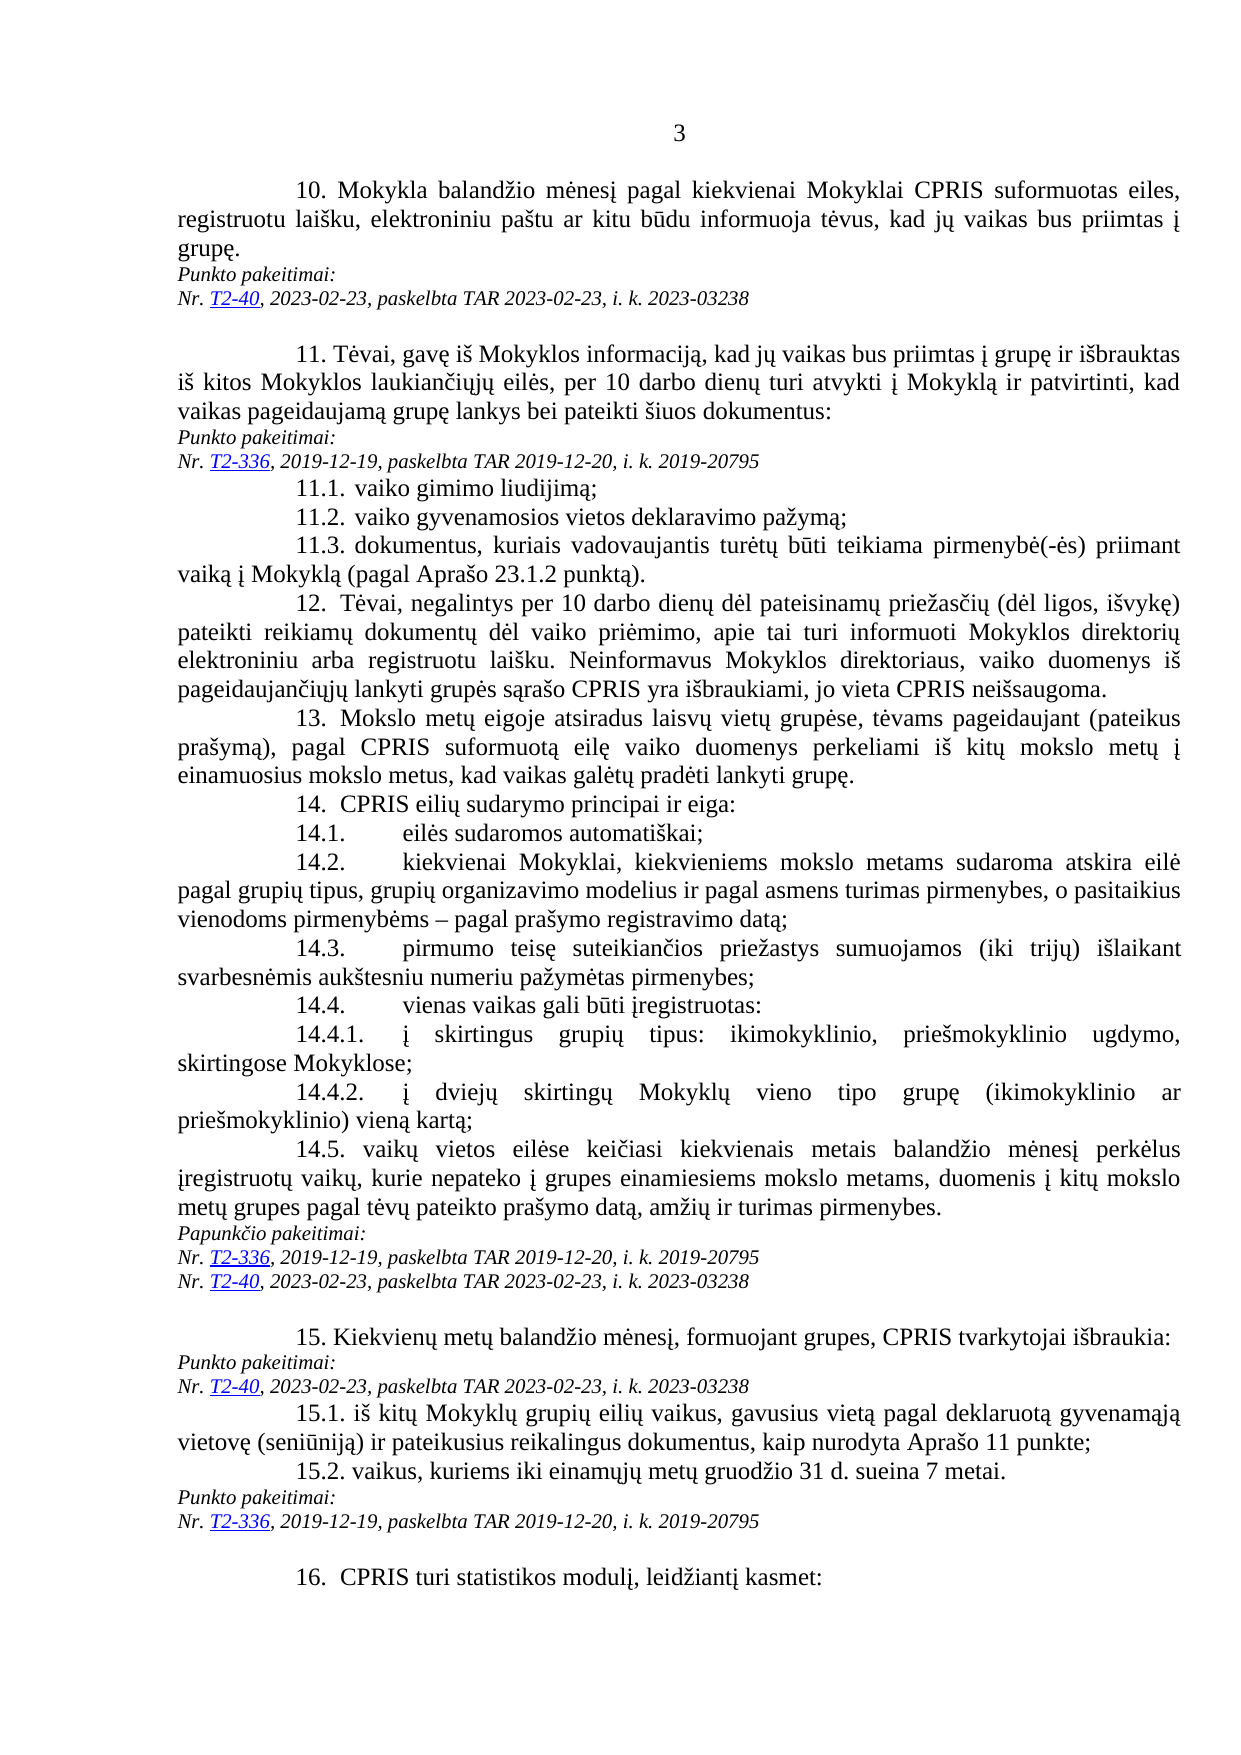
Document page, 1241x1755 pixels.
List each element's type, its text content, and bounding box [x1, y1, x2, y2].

text 14.5. vaikų vietos eilėse keičiasi kiekvienais metais balandžio mėnesį perkėlus įregistruotų vaikų, kurie nepateko į grupes einamiesiems mokslo metams, duomenis į kitų mokslo metų grupes pagal tėvų pateikto prašymo datą, amžių ir turimas pirmenybes. [177, 1134, 1181, 1221]
text 10. Mokykla balandžio mėnesį pagal kiekvienai Mokyklai CPRIS suformuotas eiles, registruotu laišku, elektroniniu paštu ar kitu būdu informuoja tėvus, kad jų vaikas bus priimtas į grupę. [177, 176, 1181, 262]
text 14.3. pirmumo teisę suteikiančios priežastys sumuojamos (iki trijų) išlaikant svarbesnėmis aukštesniu numeriu pažymėtas pirmenybes; [177, 933, 1181, 991]
text 11.2. vaiko gyvenamosios vietos deklaravimo pažymą; [177, 502, 1181, 531]
text 11.1. vaiko gimimo liudijimą; [177, 473, 1181, 502]
text 14. CPRIS eilių sudarymo principai ir eiga: [177, 789, 1181, 818]
text 11.3. dokumentus, kuriais vadovaujantis turėtų būti teikiama pirmenybė(-ės) priimant vaiką į Mokyklą (pagal Aprašo 23.1.2 punktą). [177, 531, 1181, 588]
text 14.4.1. į skirtingus grupių tipus: ikimokyklinio, priešmokyklinio ugdymo, skirtingose Mokyklose; [177, 1019, 1181, 1077]
text Punkto pakeitimai: [177, 262, 1181, 286]
text Punkto pakeitimai: [177, 425, 1181, 449]
text 14.4.2. į dviejų skirtingų Mokyklų vieno tipo grupę (ikimokyklinio ar priešmokyklinio) vieną kartą; [177, 1077, 1181, 1134]
text 16. CPRIS turi statistikos modulį, leidžiantį kasmet: [177, 1562, 1181, 1590]
text 11. Tėvai, gavę iš Mokyklos informaciją, kad jų vaikas bus priimtas į grupę ir išbrauktas iš kitos Mokyklos laukiančiųjų eilės, per 10 darbo dienų turi atvykti į Mokyklą ir patvirtinti, kad vaikas pageidaujamą grupę lankys bei pateikti šiuos dokumentus: [177, 339, 1181, 425]
text 14.1. eilės sudaromos automatiškai; [177, 818, 1181, 847]
text 13. Mokslo metų eigoje atsiradus laisvų vietų grupėse, tėvams pageidaujant (pateikus prašymą), pagal CPRIS suformuotą eilę vaiko duomenys perkeliami iš kitų mokslo metų į einamuosius mokslo metus, kad vaikas galėtų pradėti lankyti grupę. [177, 703, 1181, 789]
text Nr. T2-336, 2019-12-19, paskelbta TAR 2019-12-20, i. k. 2019-20795 [177, 1509, 1181, 1533]
text Nr. T2-336, 2019-12-19, paskelbta TAR 2019-12-20, i. k. 2019-20795 [177, 449, 1181, 473]
text Punkto pakeitimai: [177, 1350, 1181, 1374]
text Nr. T2-40, 2023-02-23, paskelbta TAR 2023-02-23, i. k. 2023-03238 [177, 1269, 1181, 1293]
text 14.4. vienas vaikas gali būti įregistruotas: [177, 991, 1181, 1019]
text Nr. T2-336, 2019-12-19, paskelbta TAR 2019-12-20, i. k. 2019-20795 [177, 1245, 1181, 1269]
text 15.2. vaikus, kuriems iki einamųjų metų gruodžio 31 d. sueina 7 metai. [177, 1456, 1181, 1485]
text Nr. T2-40, 2023-02-23, paskelbta TAR 2023-02-23, i. k. 2023-03238 [177, 1374, 1181, 1398]
text Nr. T2-40, 2023-02-23, paskelbta TAR 2023-02-23, i. k. 2023-03238 [177, 286, 1181, 310]
text Punkto pakeitimai: [177, 1485, 1181, 1509]
text Papunkčio pakeitimai: [177, 1221, 1181, 1245]
text 12. Tėvai, negalintys per 10 darbo dienų dėl pateisinamų priežasčių (dėl ligos, išvykę) pateikti reikiamų dokumentų dėl vaiko priėmimo, apie tai turi informuoti Mokyklos direktorių elektroniniu arba registruotu laišku. Neinformavus Mokyklos direktoriaus, vaiko duomenys iš pageidaujančiųjų lankyti grupės sąrašo CPRIS yra išbraukiami, jo vieta CPRIS neišsaugoma. [177, 588, 1181, 703]
text 15. Kiekvienų metų balandžio mėnesį, formuojant grupes, CPRIS tvarkytojai išbraukia: [177, 1322, 1181, 1350]
text 14.2. kiekvienai Mokyklai, kiekvieniems mokslo metams sudaroma atskira eilė pagal grupių tipus, grupių organizavimo modelius ir pagal asmens turimas pirmenybes, o pasitaikius vienodoms pirmenybėms – pagal prašymo registravimo datą; [177, 847, 1181, 933]
text 15.1. iš kitų Mokyklų grupių eilių vaikus, gavusius vietą pagal deklaruotą gyvenamąją vietovę (seniūniją) ir pateikusius reikalingus dokumentus, kaip nurodyta Aprašo 11 punkte; [177, 1398, 1181, 1456]
